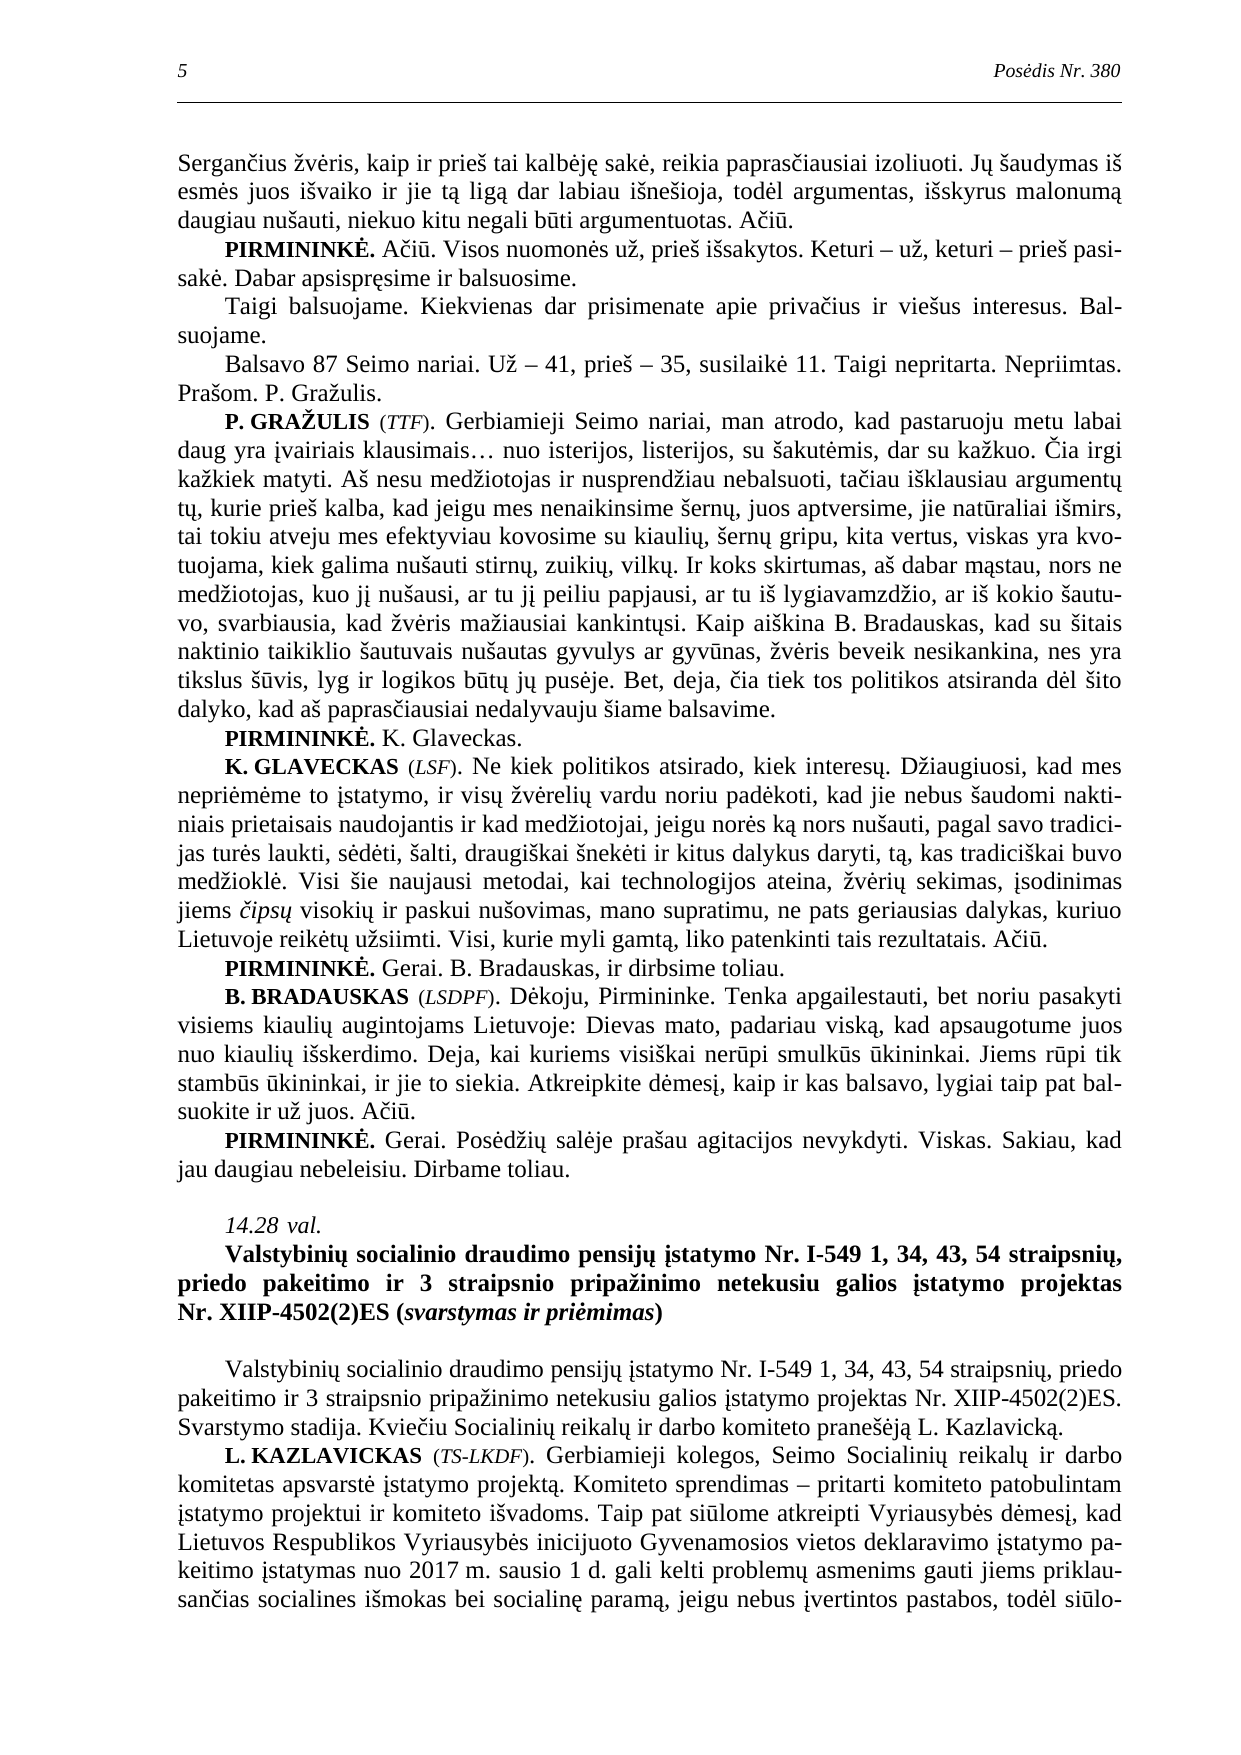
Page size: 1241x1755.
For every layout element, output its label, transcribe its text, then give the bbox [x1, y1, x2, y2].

text PIRMININKĖ. Ačiū. Vi­sos nuo­mo­nės už, prieš iš­sa­ky­tos. Ke­tu­ri – už, ke­tu­ri – prieš pa­si­sa­kė. Da­bar ap­si­sprę­si­me ir bal­suo­si­me. [177, 234, 1122, 291]
text Bal­sa­vo 87 Sei­mo na­riai. Už – 41, prieš – 35, su­si­lai­kė 11. Tai­gi ne­pri­tar­ta. Ne­pri­im­tas. Pra­šom. P. Gra­žu­lis. [177, 349, 1122, 406]
text B. BRADAUSKAS (LSDPF). Dė­ko­ju, Pir­mi­nin­ke. Ten­ka ap­gai­les­tau­ti, bet no­riu pa­sa­ky­ti vi­siems kiau­lių au­gin­to­jams Lie­tu­vo­je: Die­vas ma­to, pa­da­riau vis­ką, kad ap­sau­go­tu­me juos nuo kiau­lių iš­sker­di­mo. De­ja, kai ku­riems vi­siš­kai ne­rū­pi smul­kūs ūki­nin­kai. Jiems rū­pi tik stam­būs ūki­nin­kai, ir jie to sie­kia. At­kreip­ki­te dė­me­sį, kaip ir kas bal­sa­vo, ly­giai taip pat bal­suo­ki­te ir už juos. Ačiū. [177, 981, 1122, 1125]
text K. GLAVECKAS (LSF). Ne kiek po­li­ti­kos at­si­ra­do, kiek in­te­re­sų. Džiau­giuo­si, kad mes ne­pri­ėmė­me to įsta­ty­mo, ir vi­sų žvė­re­lių var­du no­riu pa­dė­ko­ti, kad jie ne­bus šau­do­mi nak­ti­niais prie­tai­sais nau­do­jan­tis ir kad me­džio­to­jai, jei­gu no­rės ką nors nu­šau­ti, pa­gal sa­vo tra­di­ci­jas tu­rės lauk­ti, sė­dė­ti, šal­ti, drau­giš­kai šne­kė­ti ir ki­tus da­ly­kus da­ry­ti, tą, kas tra­di­ciš­kai bu­vo me­džiok­lė. Vi­si šie nau­jau­si me­to­dai, kai tech­no­lo­gi­jos at­ei­na, žvė­rių se­ki­mas, įso­di­ni­mas jiems čip­sų vi­so­kių ir pas­kui nu­šo­vi­mas, ma­no su­pra­ti­mu, ne pats ge­riau­sias da­ly­kas, ku­riuo Lie­tu­vo­je rei­kė­tų už­si­im­ti. Vi­si, ku­rie my­li gam­tą, li­ko pa­ten­kin­ti tais re­zul­ta­tais. Ačiū. [177, 751, 1122, 953]
text Vals­ty­bi­nių so­cia­li­nio drau­di­mo pen­si­jų įsta­ty­mo Nr. I-549 1, 34, 43, 54 straips­nių, prie­do pa­kei­ti­mo ir 3 straips­nio pri­pa­ži­ni­mo ne­te­ku­siu ga­lios įsta­ty­mo pro­jek­tas Nr. XIIP-4502(2)ES. Svars­ty­mo sta­di­ja. Kvie­čiu So­cia­li­nių rei­ka­lų ir dar­bo ko­mi­te­to pra­ne­šė­ją L. Kaz­la­vic­ką. [177, 1354, 1122, 1440]
text PIRMININKĖ. Ge­rai. B. Bra­daus­kas, ir dirb­si­me to­liau. [177, 953, 1122, 981]
text Vals­ty­bi­nių so­cia­li­nio drau­di­mo pen­si­jų įsta­ty­mo Nr. I-549 1, 34, 43, 54 straips­nių, prie­do pa­kei­ti­mo ir 3 straips­nio pri­pa­ži­ni­mo ne­te­ku­siu ga­lios įsta­ty­mo pro­jek­tas Nr. XIIP-4502(2)ES (svars­ty­mas ir pri­ėmi­mas) [177, 1239, 1122, 1325]
text Ser­gan­čius žvė­ris, kaip ir prieš tai kal­bė­ję sa­kė, rei­kia pa­pras­čiau­siai izo­liuo­ti. Jų šau­dy­mas iš es­mės juos iš­vai­ko ir jie tą li­gą dar la­biau iš­ne­šio­ja, to­dėl ar­gu­men­tas, iš­sky­rus ma­lo­nu­mą dau­giau nu­šau­ti, nie­kuo ki­tu ne­ga­li bū­ti ar­gu­men­tuo­tas. Ačiū. [177, 148, 1122, 234]
text 14.28 val. [224, 1211, 1122, 1239]
text P. GRAŽULIS (TTF). Ger­bia­mie­ji Sei­mo na­riai, man at­ro­do, kad pas­ta­ruo­ju me­tu la­bai daug yra įvai­riais klau­si­mais… nuo is­te­ri­jos, lis­te­ri­jos, su ša­ku­tė­mis, dar su kaž­kuo. Čia ir­gi kaž­kiek ma­ty­ti. Aš ne­su me­džio­to­jas ir nu­spren­džiau ne­bal­suo­ti, ta­čiau iš­klau­siau ar­gu­men­tų tų, ku­rie prieš kal­ba, kad jei­gu mes ne­nai­kin­si­me šer­nų, juos ap­tver­si­me, jie na­tū­ra­liai iš­mirs, tai to­kiu at­ve­ju mes efek­ty­viau ko­vo­si­me su kiau­lių, šer­nų gri­pu, ki­ta ver­tus, vis­kas yra kvo­tuo­ja­ma, kiek ga­li­ma nu­šau­ti stir­nų, zui­kių, vil­kų. Ir koks skir­tu­mas, aš da­bar mąs­tau, nors ne me­džio­to­jas, kuo jį nu­šau­si, ar tu jį pei­liu pa­pjau­si, ar tu iš ly­gia­vamz­džio, ar iš ko­kio šau­tu­vo, svar­biau­sia, kad žvė­ris ma­žiau­siai kan­kin­tų­si. Kaip aiš­ki­na B. Bra­daus­kas, kad su ši­tais nak­ti­nio tai­kik­lio šau­tu­vais nu­šau­tas gy­vu­lys ar gy­vū­nas, žvė­ris be­veik ne­si­kan­ki­na, nes yra tiks­lus šū­vis, lyg ir lo­gi­kos bū­tų jų pu­sė­je. Bet, de­ja, čia tiek tos po­li­ti­kos at­si­ran­da dėl ši­to da­ly­ko, kad aš pa­pras­čiau­siai ne­da­ly­vau­ju šia­me bal­sa­vi­me. [177, 406, 1122, 723]
text PIRMININKĖ. K. Gla­vec­kas. [177, 723, 1122, 751]
text PIRMININKĖ. Ge­rai. Po­sė­džių sa­lė­je pra­šau agi­ta­ci­jos ne­vyk­dy­ti. Vis­kas. Sa­kiau, kad jau dau­giau ne­be­lei­siu. Dir­ba­me to­liau. [177, 1125, 1122, 1183]
text L. KAZLAVICKAS (TS-LKDF). Ger­bia­mie­ji ko­le­gos, Sei­mo So­cia­li­nių rei­ka­lų ir dar­bo ko­mi­te­tas ap­svars­tė įsta­ty­mo pro­jek­tą. Ko­mi­te­to spren­di­mas – pri­tar­ti ko­mi­te­to pa­to­bu­lin­tam įsta­ty­mo pro­jek­tui ir ko­mi­te­to iš­va­doms. Taip pat siū­lo­me at­kreip­ti Vy­riau­sy­bės dė­me­sį, kad Lie­tu­vos Res­pub­li­kos Vy­riau­sy­bės ini­ci­juo­to Gy­ve­na­mo­sios vie­tos de­kla­ra­vi­mo įsta­ty­mo pa­kei­ti­mo įsta­ty­mas nuo 2017 m. sau­sio 1 d. ga­li kel­ti pro­ble­mų as­me­nims gau­ti jiems pri­klau­san­čias so­cia­li­nes iš­mo­kas bei so­cia­li­nę pa­ra­mą, jei­gu ne­bus įver­tin­tos pa­sta­bos, to­dėl siū­lo­ [177, 1440, 1122, 1613]
text Tai­gi bal­suo­ja­me. Kiek­vie­nas dar pri­si­me­na­te apie pri­va­čius ir vie­šus in­te­re­sus. Bal­suoja­me. [177, 291, 1122, 349]
